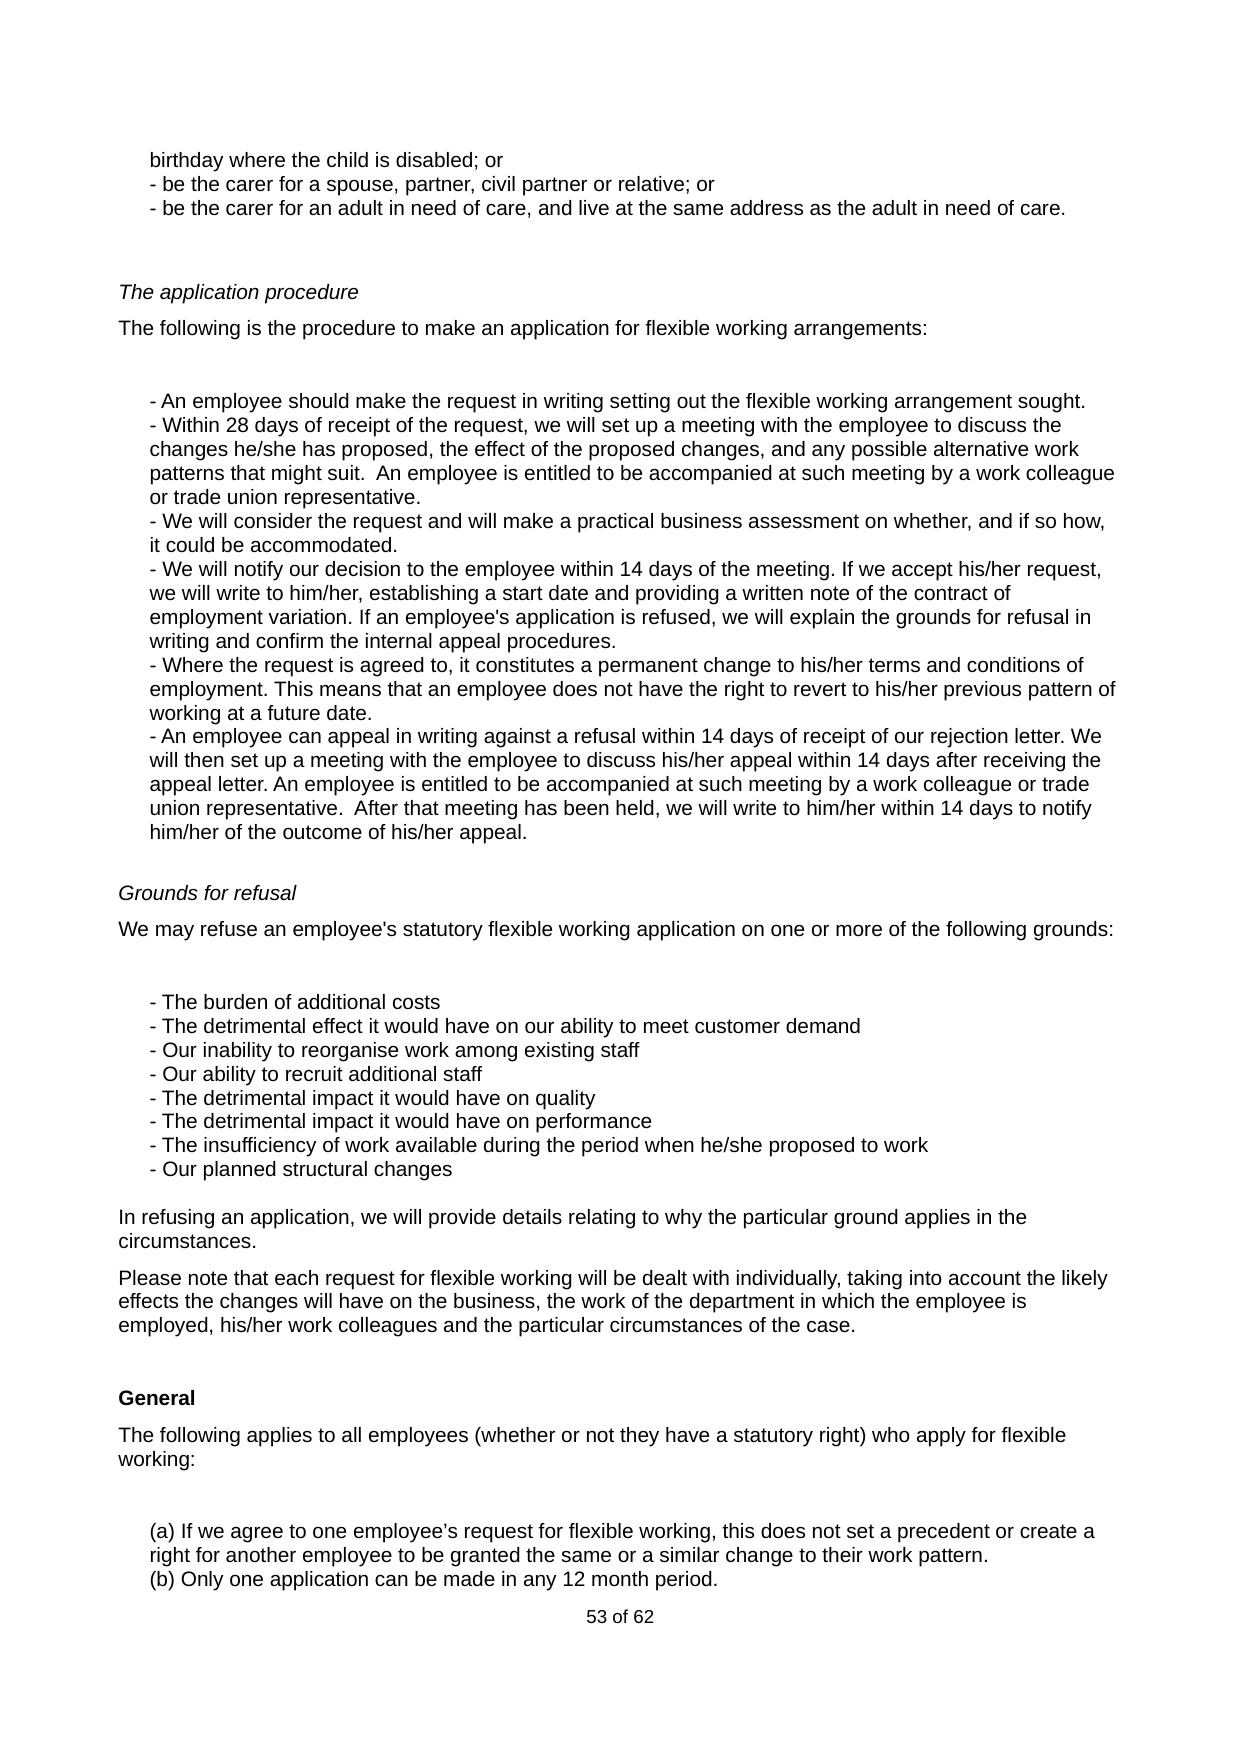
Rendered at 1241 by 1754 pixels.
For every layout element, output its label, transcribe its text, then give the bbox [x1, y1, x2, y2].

text - Where the request is agreed to, it constitutes a permanent change to his/her terms and conditions of employment. This means that an employee does not have the right to revert to his/her previous pattern of working at a future date. [149, 652, 1122, 724]
text - An employee should make the request in writing setting out the flexible working arrangement sought. [149, 389, 1122, 413]
text - be the carer for an adult in need of care, and live at the same address as the adult in need of care. [149, 196, 1122, 243]
text We may refuse an employee's statutory flexible working application on one or more of the following grounds: [118, 917, 1122, 941]
text General [118, 1386, 1122, 1410]
text - The detrimental impact it would have on quality [149, 1085, 1122, 1109]
text In refusing an application, we will provide details relating to why the particular ground applies in the circumstances. [118, 1205, 1122, 1253]
text - The insufficiency of work available during the period when he/she proposed to work [149, 1133, 1122, 1157]
text - Our ability to recruit additional staff [149, 1061, 1122, 1085]
text - The burden of additional costs [149, 989, 1122, 1013]
text The application procedure [118, 280, 1122, 304]
text - We will consider the request and will make a practical business assessment on whether, and if so how, it could be accommodated. [149, 509, 1122, 557]
text - An employee can appeal in writing against a refusal within 14 days of receipt of our rejection letter. We will then set up a meeting with the employee to discuss his/her appeal within 14 days after receiving the appeal letter. An employee is entitled to be accompanied at such meeting by a work colleague or trade union representative. After that meeting has been held, we will write to him/her within 14 days to notify him/her of the outcome of his/her appeal. [149, 724, 1122, 844]
text - The detrimental effect it would have on our ability to meet customer demand [149, 1013, 1122, 1037]
text The following applies to all employees (whether or not they have a statutory right) who apply for flexible working: [118, 1422, 1122, 1470]
text (a) If we agree to one employee’s request for flexible working, this does not set a precedent or create a right for another employee to be granted the same or a similar change to their work pattern. [149, 1519, 1122, 1567]
text - Our planned structural changes [149, 1157, 1122, 1181]
text The following is the procedure to make an application for flexible working arrangements: [118, 316, 1122, 340]
text - be the carer for a spouse, partner, civil partner or relative; or [149, 172, 1122, 196]
text birthday where the child is disabled; or [149, 148, 1122, 172]
text - We will notify our decision to the employee within 14 days of the meeting. If we accept his/her request, we will write to him/her, establishing a start date and providing a written note of the contract of employment variation. If an employee's application is refused, we will explain the grounds for refusal in writing and confirm the internal appeal procedures. [149, 557, 1122, 652]
text Please note that each request for flexible working will be dealt with individually, taking into account the likely effects the changes will have on the business, the work of the department in which the employee is employed, his/her work colleagues and the particular circumstances of the case. [118, 1265, 1122, 1337]
text - Within 28 days of receipt of the request, we will set up a meeting with the employee to discuss the changes he/she has proposed, the effect of the proposed changes, and any possible alternative work patterns that might suit. An employee is entitled to be accompanied at such meeting by a work colleague or trade union representative. [149, 413, 1122, 509]
text Grounds for refusal [118, 880, 1122, 904]
text - The detrimental impact it would have on performance [149, 1109, 1122, 1133]
text - Our inability to reorganise work among existing staff [149, 1037, 1122, 1061]
text (b) Only one application can be made in any 12 month period. [149, 1567, 1122, 1591]
